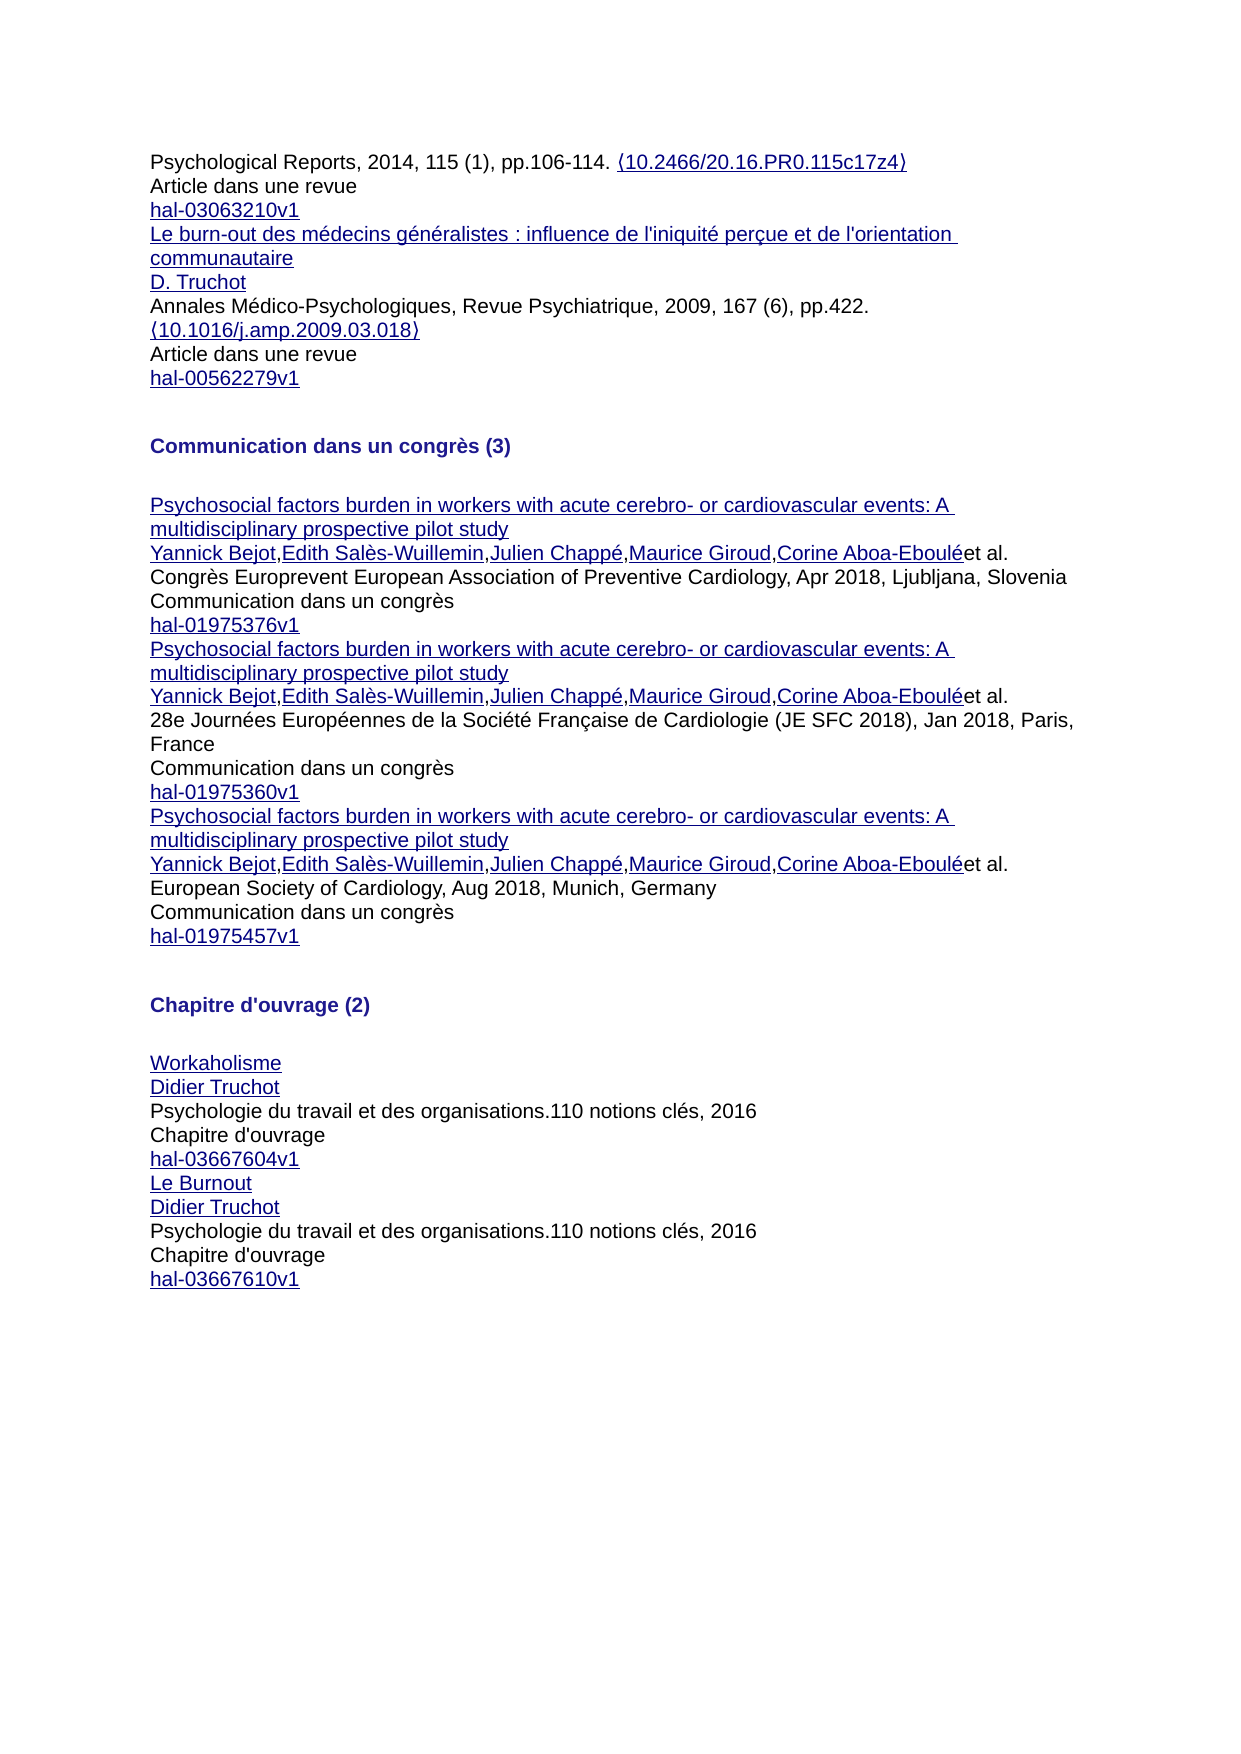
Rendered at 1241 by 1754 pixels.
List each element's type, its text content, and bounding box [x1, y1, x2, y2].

table_cell Psychosocial factors burden in workers with acute cerebro- or cardiovascular events: A multidisciplinary prospective pilot study Yannick Bejot,Edith Salès-Wuillemin,Julien Chappé,Maurice Giroud,Corine Aboa-Ebouléet al. European Society of Cardiology, Aug 2018, Munich, Germany Communication dans un congrès hal-01975457v1 [150, 804, 1090, 948]
table_cell Le burn-out des médecins généralistes : influence de l'iniquité perçue et de l'orientation communautaire D. Truchot Annales Médico-Psychologiques, Revue Psychiatrique, 2009, 167 (6), pp.422. ⟨10.1016/j.amp.2009.03.018⟩ Article dans une revue hal-00562279v1 [150, 222, 1090, 389]
table_header Psychosocial factors burden in workers with acute cerebro- or cardiovascular events: A multidisciplinary prospective pilot study Yannick Bejot,Edith Salès-Wuillemin,Julien Chappé,Maurice Giroud,Corine Aboa-Ebouléet al. Congrès Europrevent European Association of Preventive Cardiology, Apr 2018, Ljubljana, Slovenia Communication dans un congrès hal-01975376v1 [150, 493, 1090, 636]
subtitle Chapitre d'ouvrage (2) [150, 993, 1090, 1017]
subtitle Communication dans un congrès (3) [150, 434, 1090, 458]
table_cell Psychosocial factors burden in workers with acute cerebro- or cardiovascular events: A multidisciplinary prospective pilot study Yannick Bejot,Edith Salès-Wuillemin,Julien Chappé,Maurice Giroud,Corine Aboa-Ebouléet al. 28e Journées Européennes de la Société Française de Cardiologie (JE SFC 2018), Jan 2018, Paris, France Communication dans un congrès hal-01975360v1 [150, 636, 1090, 804]
table_cell Le Burnout Didier Truchot Psychologie du travail et des organisations.110 notions clés, 2016 Chapitre d'ouvrage hal-03667610v1 [150, 1171, 1090, 1291]
table_cell Psychological Reports, 2014, 115 (1), pp.106-114. ⟨10.2466/20.16.PR0.115c17z4⟩ Article dans une revue hal-03063210v1 [150, 150, 1090, 222]
table_header Workaholisme Didier Truchot Psychologie du travail et des organisations.110 notions clés, 2016 Chapitre d'ouvrage hal-03667604v1 [150, 1051, 1090, 1171]
